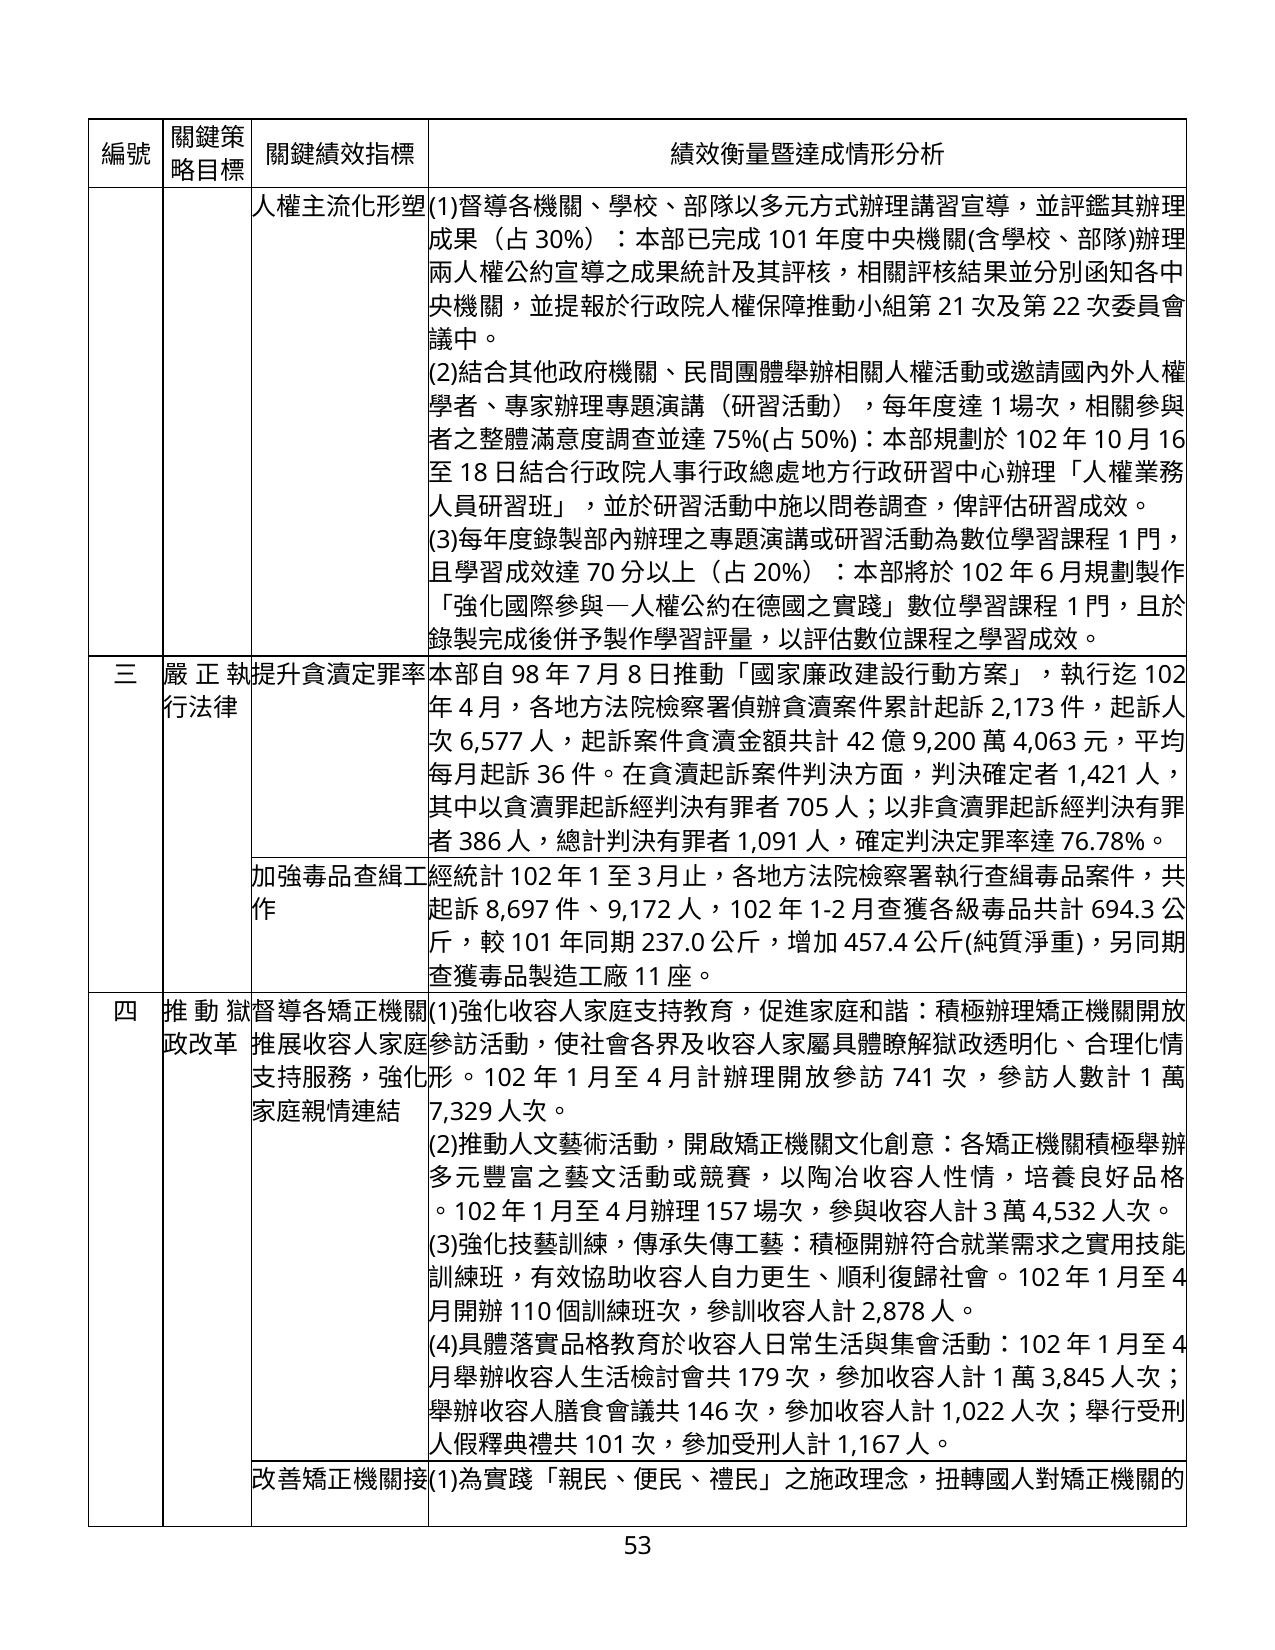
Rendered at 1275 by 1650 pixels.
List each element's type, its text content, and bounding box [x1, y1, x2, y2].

table_header 關鍵績效指標 [252, 120, 428, 186]
table_cell (1)督導各機關、學校、部隊以多元方式辦理講習宣導，並評鑑其辦理成果（占30%）：本部已完成101年度中央機關(含學校、部隊)辦理兩人權公約宣導之成果統計及其評核，相關評核結果並分別函知各中央機關，並提報於行政院人權保障推動小組第21次及第22次委員會議中。 (2)結合其他政府機關、民間團體舉辦相關人權活動或邀請國內外人權學者、專家辦理專題演講（研習活動），每年度達1場次，相關參與者之整體滿意度調查並達75%(占50%)：本部規劃於102年10月16至18日結合行政院人事行政總處地方行政研習中心辦理「人權業務人員研習班」，並於研習活動中施以問卷調查，俾評估研習成效。 (3)每年度錄製部內辦理之專題演講或研習活動為數位學習課程1門，且學習成效達70分以上（占20%）：本部將於102年6月規劃製作「強化國際參與—人權公約在德國之實踐」數位學習課程1門，且於錄製完成後併予製作學習評量，以評估數位課程之學習成效。 [429, 188, 1186, 655]
table_cell [89, 188, 162, 655]
table_cell 嚴正執行法律 [164, 657, 251, 992]
table_cell (1)強化收容人家庭支持教育，促進家庭和諧：積極辦理矯正機關開放參訪活動，使社會各界及收容人家屬具體瞭解獄政透明化、合理化情形。102年1月至4月計辦理開放參訪741次，參訪人數計1萬7,329人次。 (2)推動人文藝術活動，開啟矯正機關文化創意：各矯正機關積極舉辦多元豐富之藝文活動或競賽，以陶冶收容人性情，培養良好品格。102年1月至4月辦理157場次，參與收容人計3萬4,532人次。 (3)強化技藝訓練，傳承失傳工藝：積極開辦符合就業需求之實用技能訓練班，有效協助收容人自力更生、順利復歸社會。102年1月至4月開辦110個訓練班次，參訓收容人計2,878人。 (4)具體落實品格教育於收容人日常生活與集會活動：102年1月至4月舉辦收容人生活檢討會共179次，參加收容人計1萬3,845人次；舉辦收容人膳食會議共146次，參加收容人計1,022人次；舉行受刑人假釋典禮共101次，參加受刑人計1,167人。 [429, 993, 1186, 1460]
table_cell 改善矯正機關接見設施，提升為民服務滿意程度 [252, 1462, 428, 1526]
table_header 績效衡量暨達成情形分析 [429, 120, 1186, 186]
table_cell 三 [89, 657, 162, 992]
table_header 關鍵策略目標 [164, 120, 251, 186]
table_cell [164, 188, 251, 655]
table_cell 督導各矯正機關推展收容人家庭支持服務，強化家庭親情連結 [252, 993, 428, 1460]
table_cell 四 [89, 993, 162, 1526]
table_cell (1)為實踐「親民、便民、禮民」之施政理念，扭轉國人對矯正機關的刻板印象，爰頒訂「法務部矯正署所屬各機關接見室改善方案」，內容包含：實施單一窗口、降低申辦櫃檯高度、配置號碼機、梯次顯示器及語音系統、開放現場預約接見、設置行政革新信箱及申訴直撥專線等軟、硬體設施，以強化便民服務。 (2)依102年4月各矯正機關對收容人家屬之問卷調查分析，其對矯正機關接見室改善後之整體為民服務表現方面，非常滿意占16%、滿意占83%、不滿意占1%、非常不滿意占0%。 [429, 1462, 1186, 1526]
table_cell 人權主流化形塑 [252, 188, 428, 655]
table_cell 加強毒品查緝工作 [252, 858, 428, 992]
table_cell 推動獄政改革 [164, 993, 251, 1526]
table_header 編號 [89, 120, 162, 186]
table_cell 提升貪瀆定罪率 [252, 657, 428, 857]
table_cell 經統計102年1至3月止，各地方法院檢察署執行查緝毒品案件，共起訴8,697件、9,172人，102年1-2月查獲各級毒品共計694.3公斤，較101年同期237.0公斤，增加457.4公斤(純質淨重)，另同期查獲毒品製造工廠11座。 [429, 858, 1186, 992]
table_cell 本部自98年7月8日推動「國家廉政建設行動方案」，執行迄102年4月，各地方法院檢察署偵辦貪瀆案件累計起訴2,173件，起訴人次6,577人，起訴案件貪瀆金額共計42億9,200萬4,063元，平均每月起訴36件。在貪瀆起訴案件判決方面，判決確定者1,421人，其中以貪瀆罪起訴經判決有罪者705人；以非貪瀆罪起訴經判決有罪者386人，總計判決有罪者1,091人，確定判決定罪率達76.78%。 [429, 657, 1186, 857]
